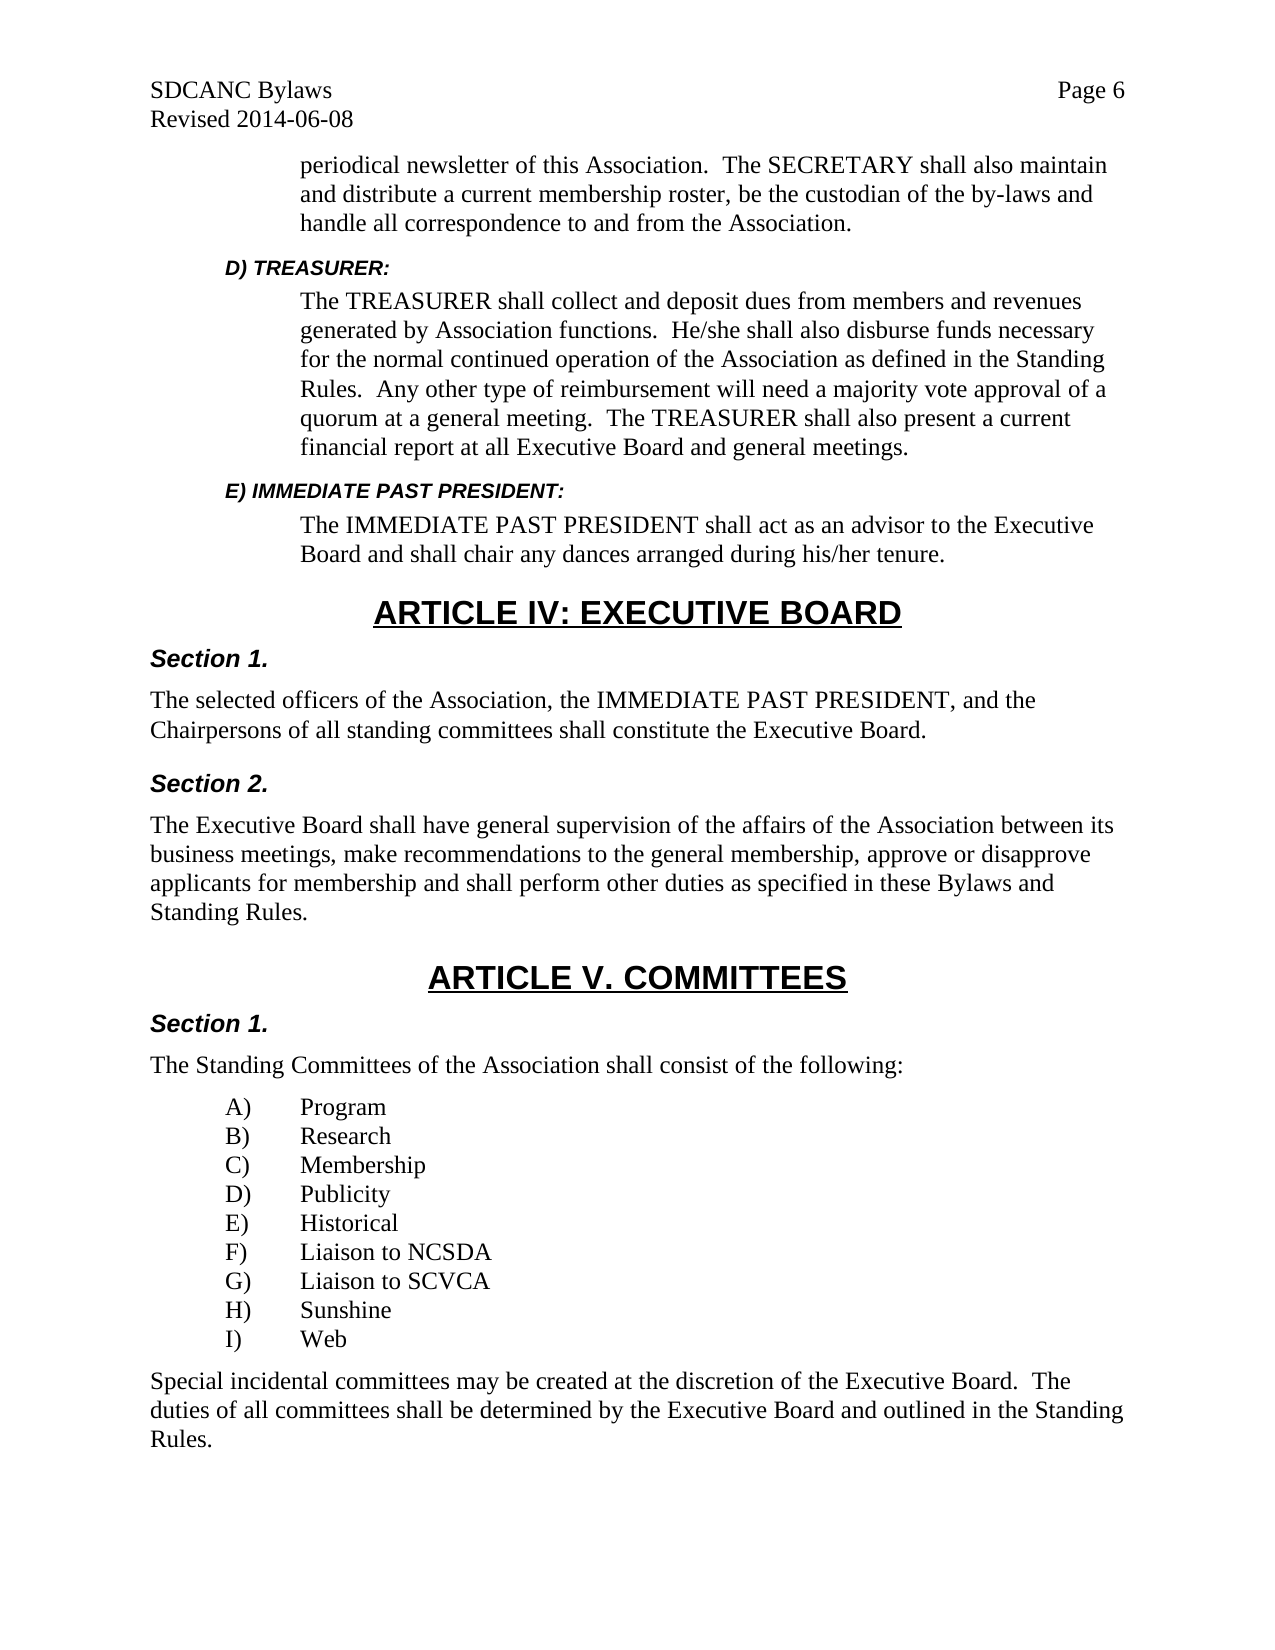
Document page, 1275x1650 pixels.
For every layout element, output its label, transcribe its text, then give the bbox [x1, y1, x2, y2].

subtitle Section 1. [150, 644, 1125, 673]
list The TREASURER shall collect and deposit dues from members and revenues generated by Association functions. He/she shall also disburse funds necessary for the normal continued operation of the Association as defined in the Standing Rules. Any other type of reimbursement will need a majority vote approval of a quorum at a general meeting. The TREASURER shall also present a current financial report at all Executive Board and general meetings. [300, 286, 1125, 461]
list Web [225, 1324, 1125, 1353]
list Historical [225, 1208, 1125, 1237]
list Membership [225, 1150, 1125, 1179]
text Special incidental committees may be created at the discretion of the Executive Board. The duties of all committees shall be determined by the Executive Board and outlined in the Standing Rules. [150, 1366, 1125, 1453]
subtitle D) TREASURER: [225, 256, 1125, 280]
list Program [225, 1092, 1125, 1121]
subtitle Section 1. [150, 1009, 1125, 1038]
list Research [225, 1121, 1125, 1150]
text The selected officers of the Association, the IMMEDIATE PAST PRESIDENT, and the Chairpersons of all standing committees shall constitute the Executive Board. [150, 685, 1125, 743]
subtitle Section 2. [150, 768, 1125, 798]
text The Standing Committees of the Association shall consist of the following: [150, 1050, 1125, 1079]
list Sunshine [225, 1295, 1125, 1324]
text The Executive Board shall have general supervision of the affairs of the Association between its business meetings, make recommendations to the general membership, approve or disapprove applicants for membership and shall perform other duties as specified in these Bylaws and Standing Rules. [150, 810, 1125, 926]
list The IMMEDIATE PAST PRESIDENT shall act as an advisor to the Executive Board and shall chair any dances arranged during his/her tenure. [300, 510, 1125, 568]
list Liaison to SCVCA [225, 1266, 1125, 1295]
subtitle E) IMMEDIATE PAST PRESIDENT: [225, 479, 1125, 503]
subtitle ARTICLE IV: EXECUTIVE BOARD [150, 593, 1125, 631]
list Liaison to NCSDA [225, 1237, 1125, 1266]
list periodical newsletter of this Association. The SECRETARY shall also maintain and distribute a current membership roster, be the custodian of the by-laws and handle all correspondence to and from the Association. [300, 150, 1125, 237]
list Publicity [225, 1179, 1125, 1208]
subtitle ARTICLE V. COMMITTEES [150, 958, 1125, 996]
